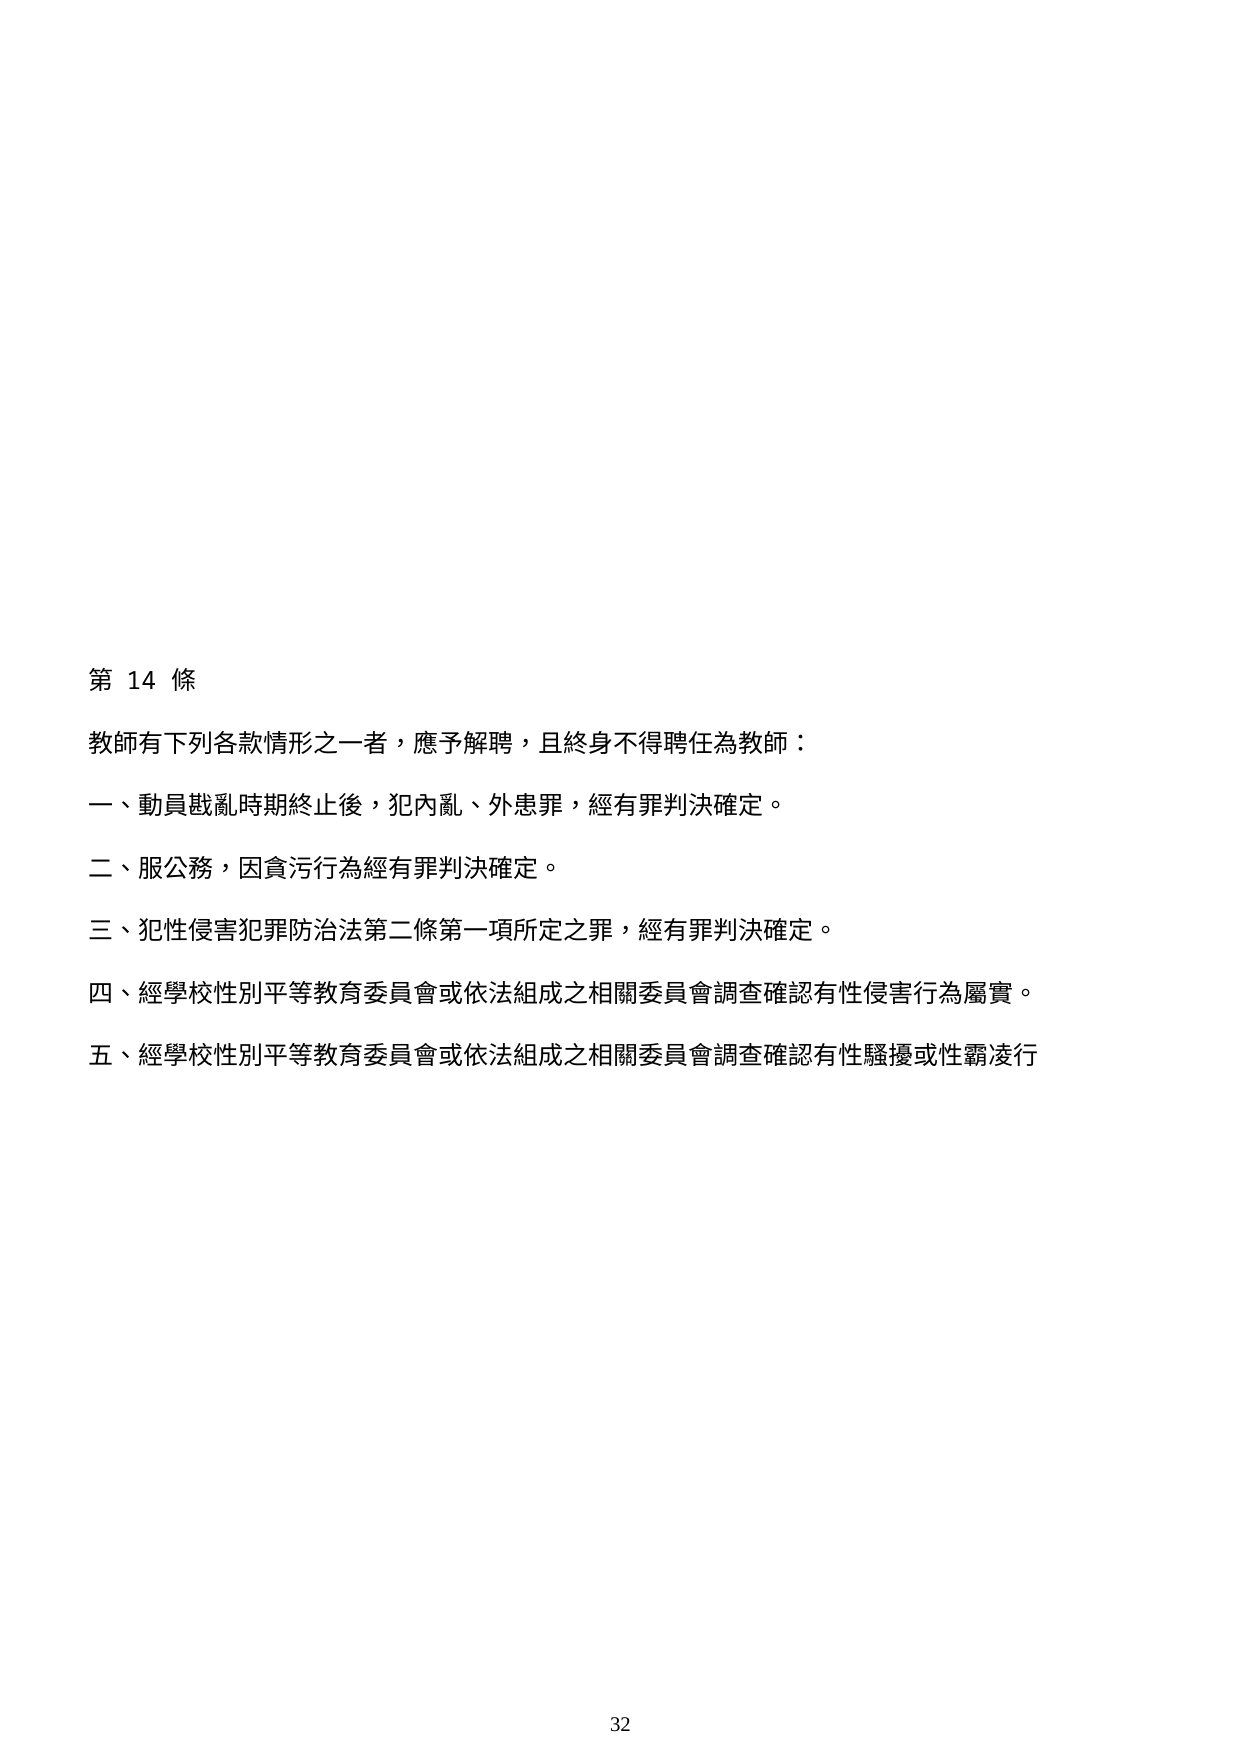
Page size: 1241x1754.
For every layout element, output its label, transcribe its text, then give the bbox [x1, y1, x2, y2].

text 三、犯性侵害犯罪防治法第二條第一項所定之罪，經有罪判決確定。 [89, 887, 1152, 950]
text 第 14 條 [89, 637, 1152, 700]
text 一、動員戡亂時期終止後，犯內亂、外患罪，經有罪判決確定。 [89, 762, 1152, 825]
text 二、服公務，因貪污行為經有罪判決確定。 [89, 825, 1152, 887]
text 四、經學校性別平等教育委員會或依法組成之相關委員會調查確認有性侵害行為屬實。 [89, 950, 1152, 1012]
text 五、經學校性別平等教育委員會或依法組成之相關委員會調查確認有性騷擾或性霸凌行 [89, 1012, 1152, 1075]
text 教師有下列各款情形之一者，應予解聘，且終身不得聘任為教師： [89, 700, 1152, 762]
